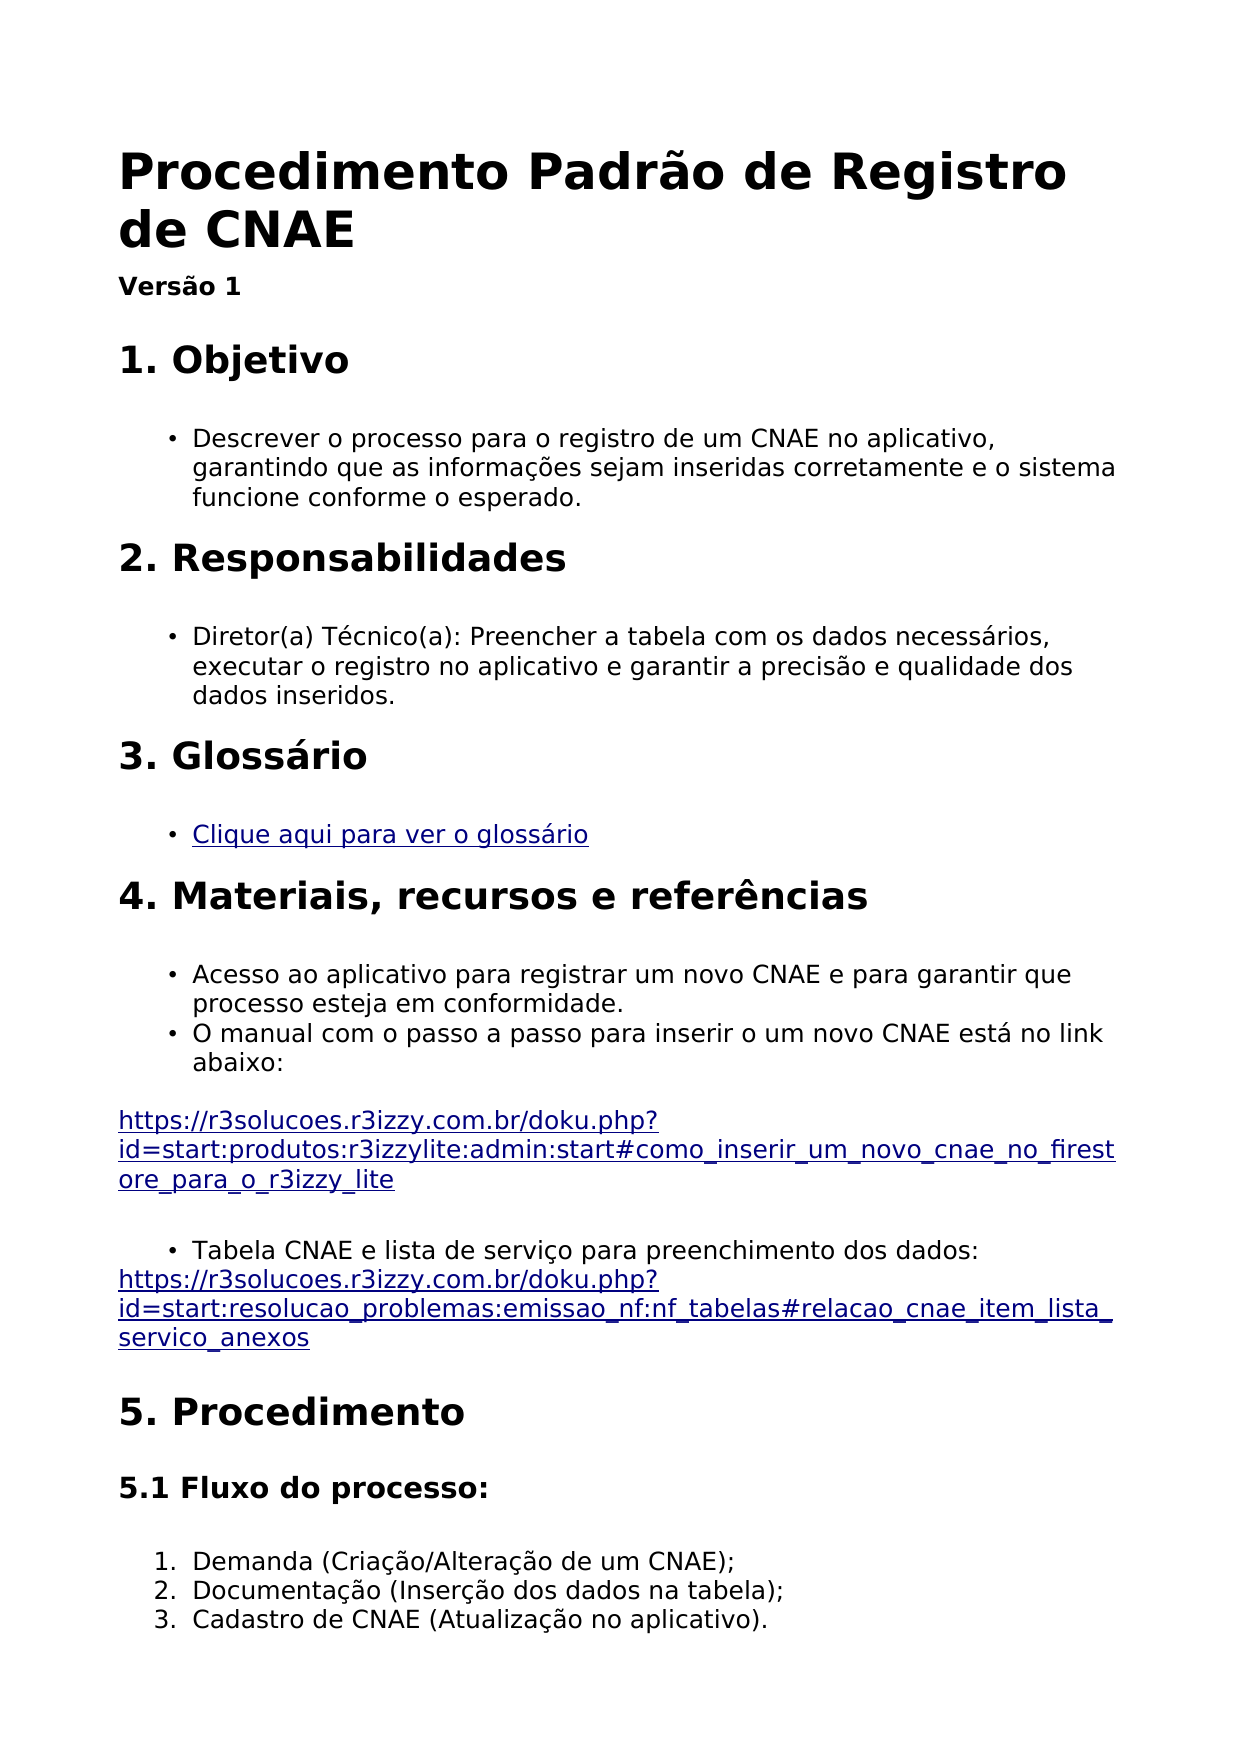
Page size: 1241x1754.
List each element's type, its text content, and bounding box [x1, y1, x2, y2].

list Acesso ao aplicativo para registrar um novo CNAE e para garantir que processo esteja em conformidade. [177, 960, 1122, 1019]
list Tabela CNAE e lista de serviço para preenchimento dos dados: [177, 1236, 1122, 1265]
subtitle 5. Procedimento [118, 1390, 1122, 1434]
list Descrever o processo para o registro de um CNAE no aplicativo, garantindo que as informações sejam inseridas corretamente e o sistema funcione conforme o esperado. [177, 424, 1122, 512]
list O manual com o passo a passo para inserir o um novo CNAE está no link abaixo: [177, 1019, 1122, 1077]
subtitle Procedimento Padrão de Registro de CNAE [118, 143, 1122, 259]
text https://r3solucoes.r3izzy.com.br/doku.php?id=start:produtos:r3izzylite:admin:start#como_inserir_um_novo_cnae_no_firestore_para_o_r3izzy_lite [118, 1107, 1122, 1194]
text https://r3solucoes.r3izzy.com.br/doku.php?id=start:resolucao_problemas:emissao_nf:nf_tabelas#relacao_cnae_item_lista_servico_anexos [118, 1265, 1122, 1353]
list Demanda (Criação/Alteração de um CNAE); [177, 1547, 1122, 1576]
list Cadastro de CNAE (Atualização no aplicativo). [177, 1606, 1122, 1635]
text Versão 1 [118, 272, 1122, 301]
subtitle 3. Glossário [118, 735, 1122, 779]
list Clique aqui para ver o glossário [177, 821, 1122, 850]
list Documentação (Inserção dos dados na tabela); [177, 1576, 1122, 1606]
list Diretor(a) Técnico(a): Preencher a tabela com os dados necessários, executar o registro no aplicativo e garantir a precisão e qualidade dos dados inseridos. [177, 622, 1122, 710]
subtitle 1. Objetivo [118, 339, 1122, 382]
subtitle 2. Responsabilidades [118, 537, 1122, 581]
subtitle 5.1 Fluxo do processo: [118, 1471, 1122, 1505]
subtitle 4. Materiais, recursos e referências [118, 875, 1122, 918]
